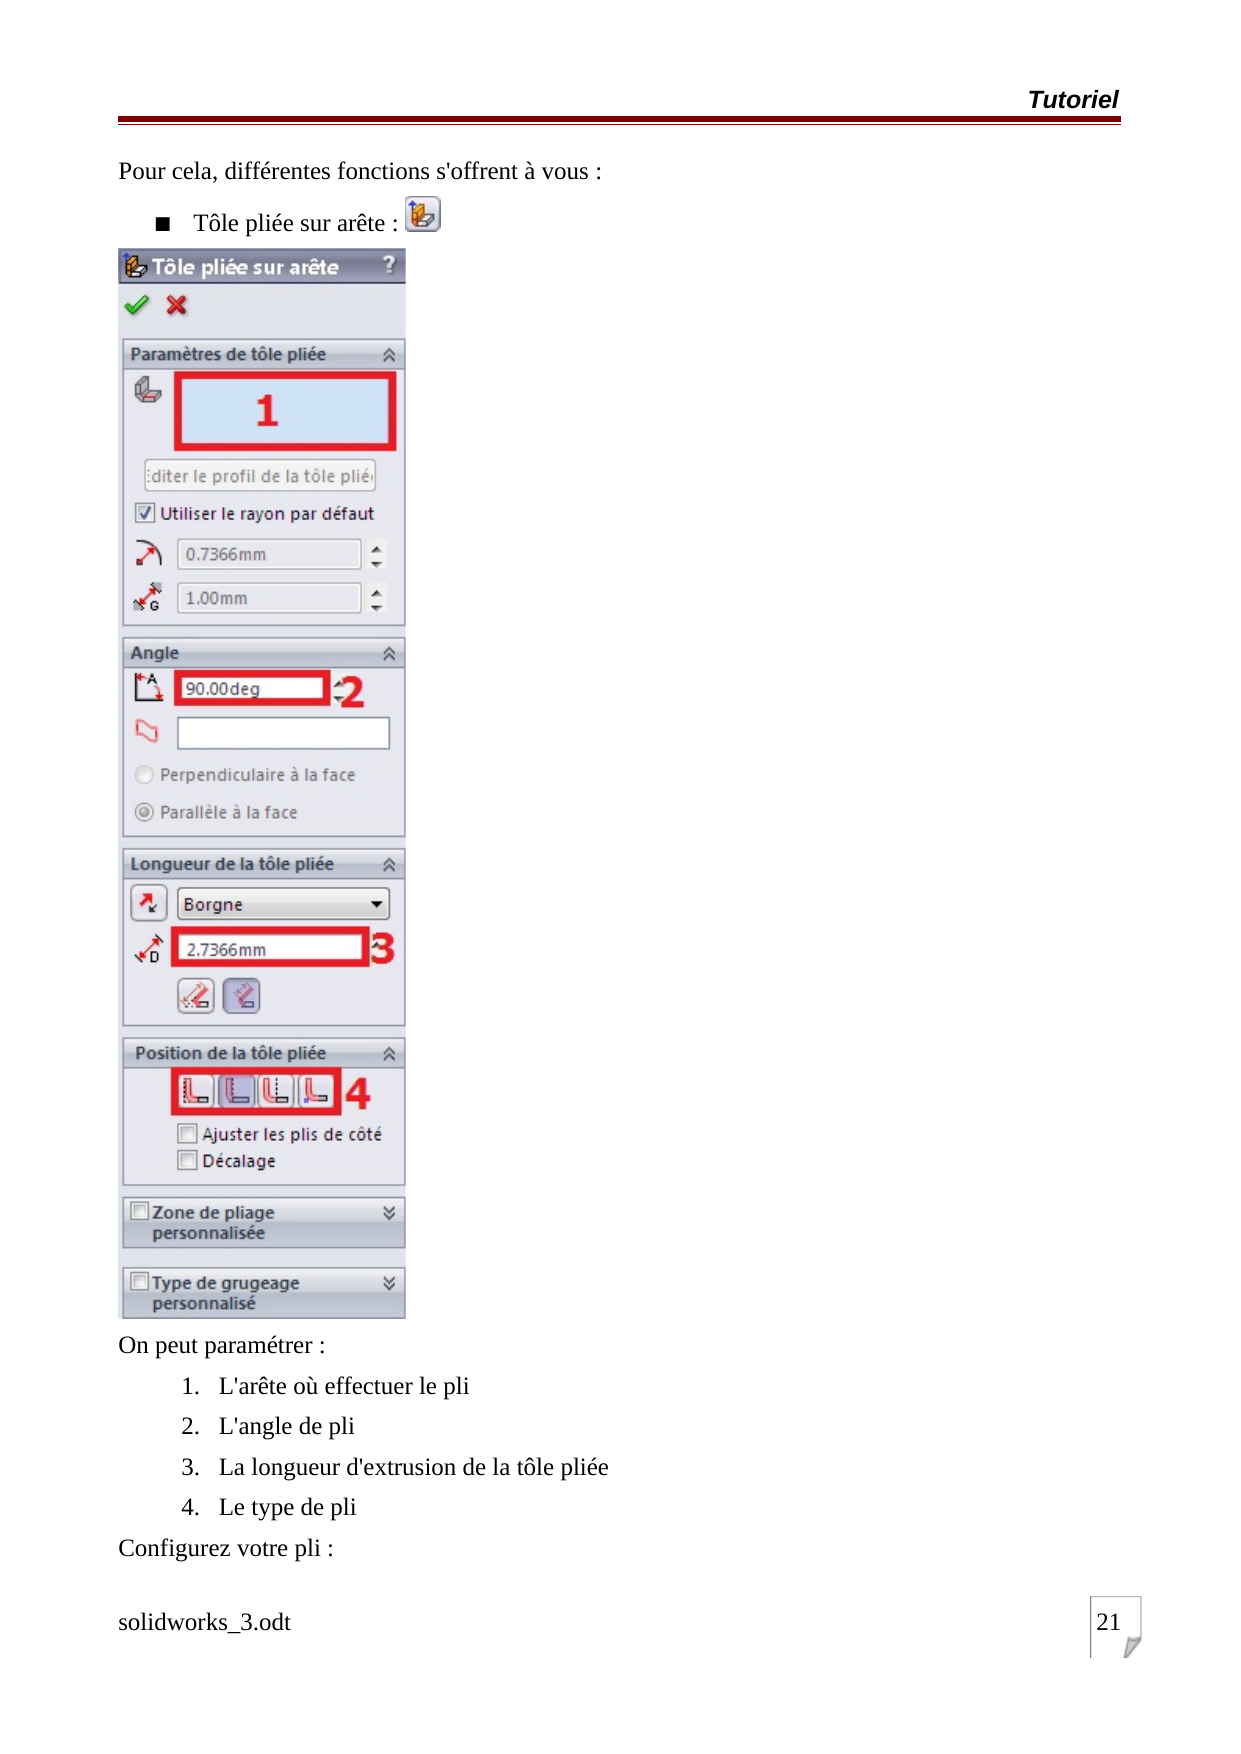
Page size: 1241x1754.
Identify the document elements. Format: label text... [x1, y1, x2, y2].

picture [118, 248, 406, 1319]
text Configurez votre pli : [118, 1533, 1121, 1562]
list Le type de pli [181, 1492, 1121, 1521]
text On peut paramétrer : [118, 1330, 1121, 1359]
picture [405, 196, 441, 232]
list La longueur d'extrusion de la tôle pliée [181, 1452, 1121, 1481]
list L'angle de pli [181, 1411, 1121, 1440]
text Pour cela, différentes fonctions s'offrent à vous : [118, 156, 1121, 185]
list L'arête où effectuer le pli [181, 1371, 1121, 1400]
list Tôle pliée sur arête : [156, 197, 1121, 237]
